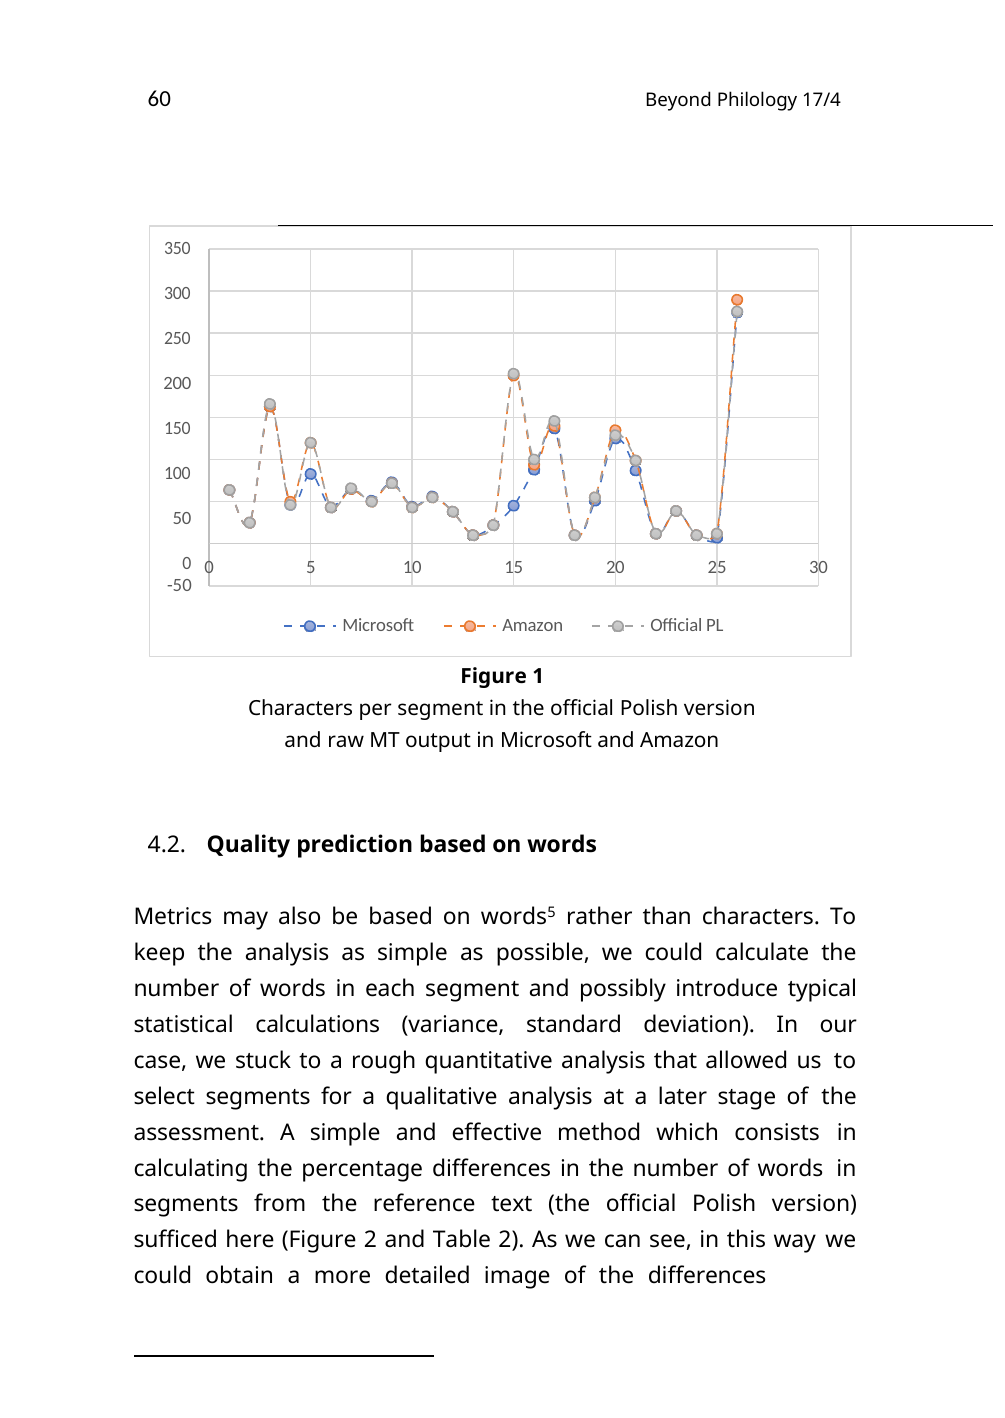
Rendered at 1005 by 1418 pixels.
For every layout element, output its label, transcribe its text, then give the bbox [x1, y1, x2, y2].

picture [632, 457, 640, 464]
picture [306, 623, 314, 630]
picture [528, 463, 538, 468]
picture [287, 501, 294, 509]
picture [510, 370, 517, 377]
picture [226, 486, 233, 494]
picture [490, 522, 497, 529]
picture [551, 417, 558, 425]
text Figure 1 [184, 661, 820, 689]
picture [672, 507, 680, 515]
picture [693, 532, 700, 539]
picture [368, 498, 375, 505]
picture [469, 532, 477, 539]
list Quality prediction based on words [147, 828, 871, 859]
picture [449, 508, 457, 515]
picture [466, 623, 474, 630]
picture [266, 400, 274, 408]
picture [347, 485, 355, 492]
picture [246, 519, 253, 526]
picture [652, 530, 660, 537]
picture [530, 456, 538, 463]
text Metrics may also be based on words5 rather than characters. To keep the analysis as simple as possible, we could calculate the number of words in each segment and possibly introduce typical statistical calculations (variance, standard deviation). In our case, we stuck to a rough quantitative analysis that allowed us to select segments for a qualitative analysis at a later stage of the assessment. A simple and effective method which consists in calculating the percentage differences in the number of words in segments from the reference text (the official Polish version) sufficed here (Figure 2 and Table 2). As we can see, in this way we could obtain a more detailed image of the differences [133, 900, 857, 1291]
picture [388, 480, 396, 487]
picture [713, 530, 721, 537]
picture [614, 623, 622, 630]
picture [528, 468, 538, 473]
picture [632, 467, 638, 474]
picture [307, 439, 314, 446]
picture [327, 504, 335, 511]
picture [591, 494, 599, 501]
picture [408, 504, 416, 511]
picture [307, 470, 314, 478]
picture [429, 494, 436, 501]
picture [612, 432, 619, 439]
picture [510, 502, 517, 509]
picture [571, 532, 578, 539]
text Characters per segment in the official Polish version and raw MT output in Microsoft and Amazon [237, 693, 766, 754]
picture [733, 296, 741, 303]
picture [733, 308, 741, 315]
